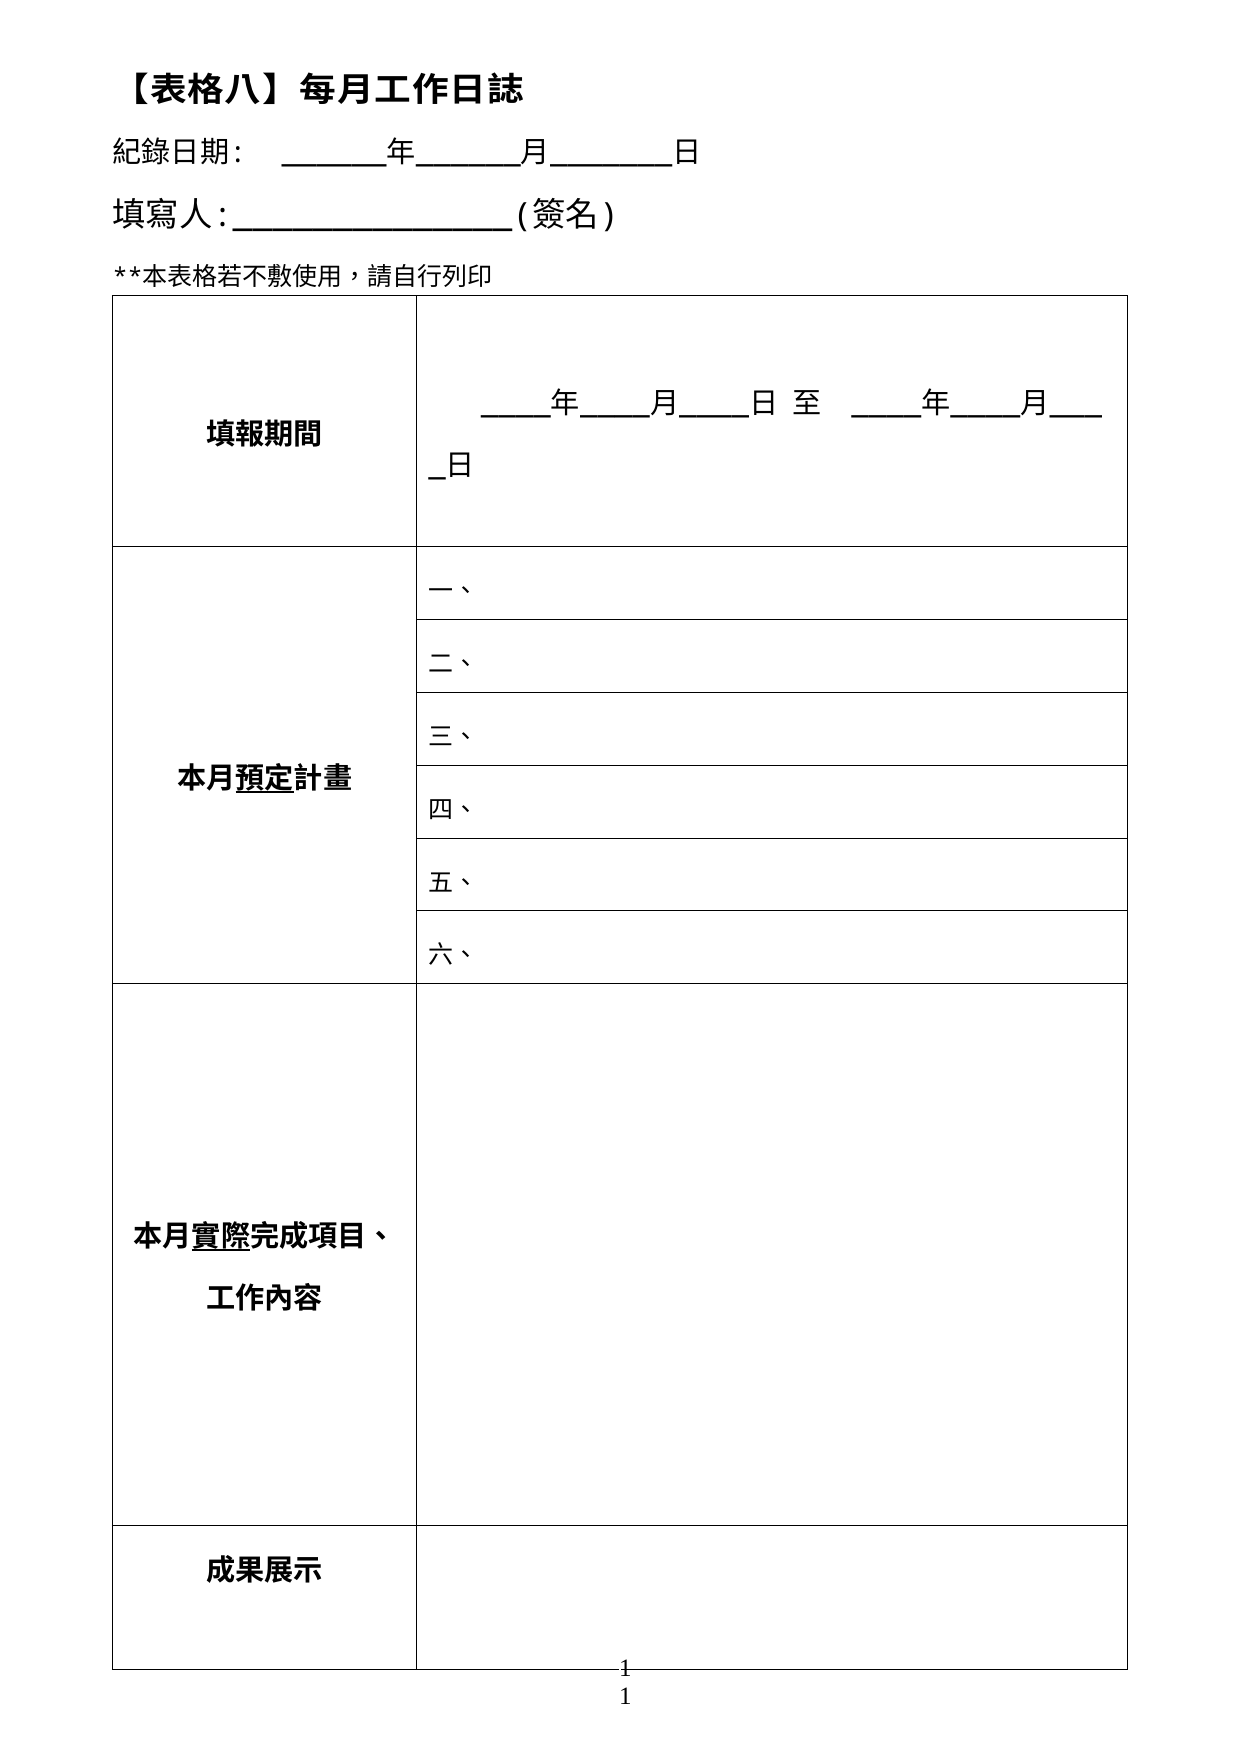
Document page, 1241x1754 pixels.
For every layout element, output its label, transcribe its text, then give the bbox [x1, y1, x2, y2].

table_cell 四、 [417, 766, 1127, 838]
table_header 填報期間 [113, 296, 416, 546]
table_cell [417, 984, 1127, 1524]
table_header ____年____月____日 至 ____年____月____日 [417, 296, 1127, 546]
table_cell 本月預定計畫 [113, 547, 416, 983]
text 紀錄日期: ______年______月_______日 [112, 108, 1128, 170]
table_cell [417, 1526, 1127, 1669]
table_cell 一、 [417, 547, 1127, 619]
table_cell 二、 [417, 620, 1127, 692]
table_cell 三、 [417, 693, 1127, 765]
text 填寫人:______________(簽名) [112, 170, 1128, 233]
text 【表格八】每月工作日誌 [112, 45, 1128, 108]
text **本表格若不敷使用，請自行列印 [112, 233, 1128, 295]
table_cell 六、 [417, 911, 1127, 983]
table_cell 本月實際完成項目、 工作內容 [113, 984, 416, 1524]
table_cell 成果展示 [113, 1526, 416, 1669]
table_cell 五、 [417, 839, 1127, 910]
